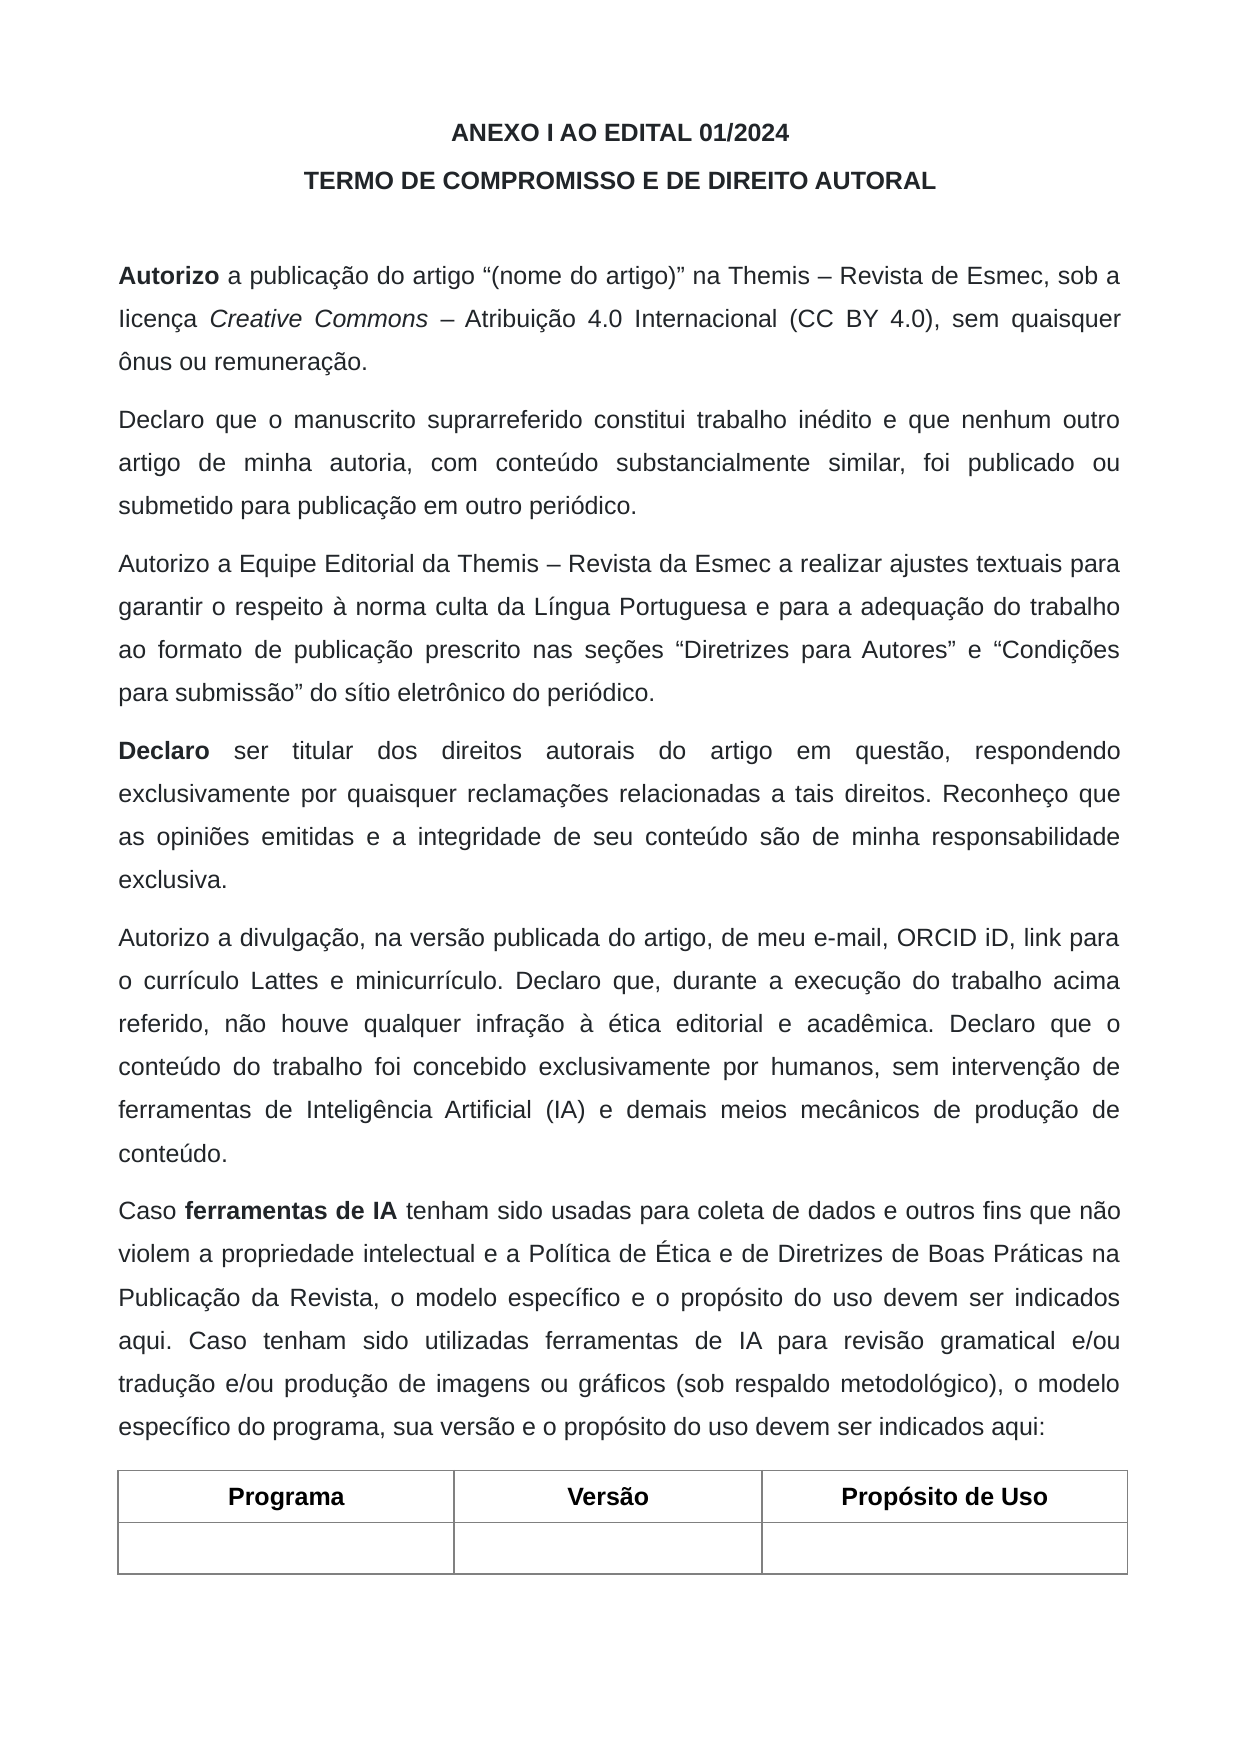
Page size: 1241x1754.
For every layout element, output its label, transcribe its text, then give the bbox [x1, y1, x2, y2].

table_header Propósito de Uso [763, 1471, 1127, 1522]
text ANEXO I AO EDITAL 01/2024 [118, 118, 1122, 147]
text TERMO DE COMPROMISSO E DE DIREITO AUTORAL [118, 166, 1122, 194]
table_cell [119, 1523, 453, 1573]
table_cell [455, 1523, 761, 1573]
text Autorizo a publicação do artigo “(nome do artigo)” na Themis – Revista de Esmec, sob a Iicença Creative Commons – Atribuição 4.0 Internacional (CC BY 4.0), sem quaisquer ônus ou remuneração. [118, 261, 1122, 376]
table_cell [763, 1523, 1127, 1573]
table_header Versão [455, 1471, 761, 1522]
text Declaro ser titular dos direitos autorais do artigo em questão, respondendo exclusivamente por quaisquer reclamações relacionadas a tais direitos. Reconheço que as opiniões emitidas e a integridade de seu conteúdo são de minha responsabilidade exclusiva. [118, 736, 1122, 894]
text Autorizo a divulgação, na versão publicada do artigo, de meu e-mail, ORCID iD, link para o currículo Lattes e minicurrículo. Declaro que, durante a execução do trabalho acima referido, não houve qualquer infração à ética editorial e acadêmica. Declaro que o conteúdo do trabalho foi concebido exclusivamente por humanos, sem intervenção de ferramentas de Inteligência Artificial (IA) e demais meios mecânicos de produção de conteúdo. [118, 923, 1122, 1167]
text Caso ferramentas de IA tenham sido usadas para coleta de dados e outros fins que não violem a propriedade intelectual e a Política de Ética e de Diretrizes de Boas Práticas na Publicação da Revista, o modelo específico e o propósito do uso devem ser indicados aqui. Caso tenham sido utilizadas ferramentas de IA para revisão gramatical e/ou tradução e/ou produção de imagens ou gráficos (sob respaldo metodológico), o modelo específico do programa, sua versão e o propósito do uso devem ser indicados aqui: [118, 1196, 1122, 1441]
table_header Programa [119, 1471, 453, 1522]
text Autorizo a Equipe Editorial da Themis – Revista da Esmec a realizar ajustes textuais para garantir o respeito à norma culta da Língua Portuguesa e para a adequação do trabalho ao formato de publicação prescrito nas seções “Diretrizes para Autores” e “Condições para submissão” do sítio eletrônico do periódico. [118, 549, 1122, 707]
text Declaro que o manuscrito suprarreferido constitui trabalho inédito e que nenhum outro artigo de minha autoria, com conteúdo substancialmente similar, foi publicado ou submetido para publicação em outro periódico. [118, 405, 1122, 520]
